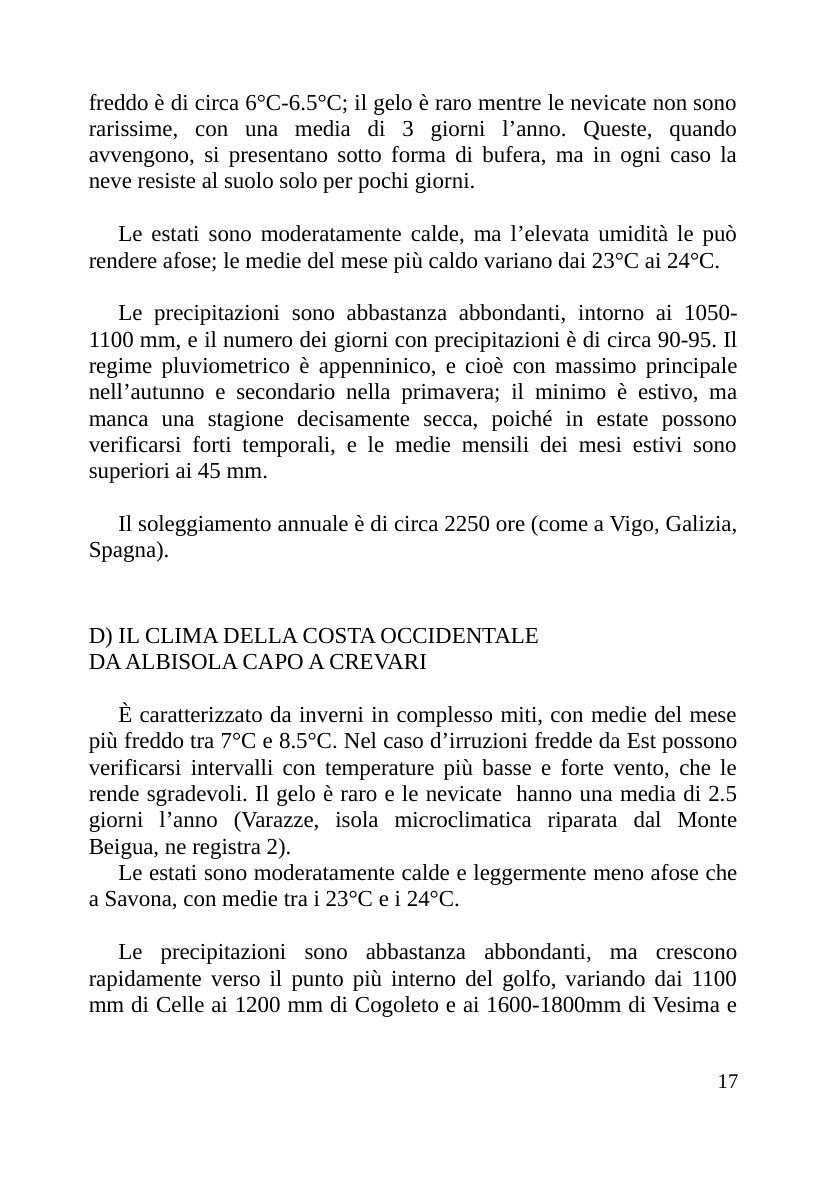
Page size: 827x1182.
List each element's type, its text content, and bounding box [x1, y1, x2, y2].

text DA ALBISOLA CAPO A CREVARI [88, 648, 738, 675]
text D) IL CLIMA DELLA COSTA OCCIDENTALE [88, 622, 738, 648]
text è caratterizzato da inverni in complesso miti, con medie del mese più freddo tra 7°C e 8.5°C. Nel caso d’irruzioni fredde da Est possono verificarsi intervalli con temperature più basse e forte vento, che le rende sgradevoli. Il gelo è raro e le nevicate hanno una media di 2.5 giorni l’anno (Varazze, isola microclimatica riparata dal Monte Beigua, ne registra 2). [88, 701, 738, 859]
text Le precipitazioni sono abbastanza abbondanti, ma crescono rapidamente verso il punto più interno del golfo, variando dai 1100 mm di Celle ai 1200 mm di Cogoleto e ai 1600-1800mm di Vesima e [88, 938, 738, 1017]
text Le estati sono moderatamente calde, ma l’elevata umidità le può rendere afose; le medie del mese più caldo variano dai 23°C ai 24°C. [88, 220, 738, 273]
text Il soleggiamento annuale è di circa 2250 ore (come a Vigo, Galizia, Spagna). [88, 510, 738, 563]
text Le estati sono moderatamente calde e leggermente meno afose che a Savona, con medie tra i 23°C e i 24°C. [88, 859, 738, 912]
text Le precipitazioni sono abbastanza abbondanti, intorno ai 1050-1100 mm, e il numero dei giorni con precipitazioni è di circa 90-95. Il regime pluviometrico è appenninico, e cioè con massimo principale nell’autunno e secondario nella primavera; il minimo è estivo, ma manca una stagione decisamente secca, poiché in estate possono verificarsi forti temporali, e le medie mensili dei mesi estivi sono superiori ai 45 mm. [88, 299, 738, 484]
text freddo è di circa 6°C-6.5°C; il gelo è raro mentre le nevicate non sono rarissime, con una media di 3 giorni l’anno. Queste, quando avvengono, si presentano sotto forma di bufera, ma in ogni caso la neve resiste al suolo solo per pochi giorni. [88, 88, 738, 194]
